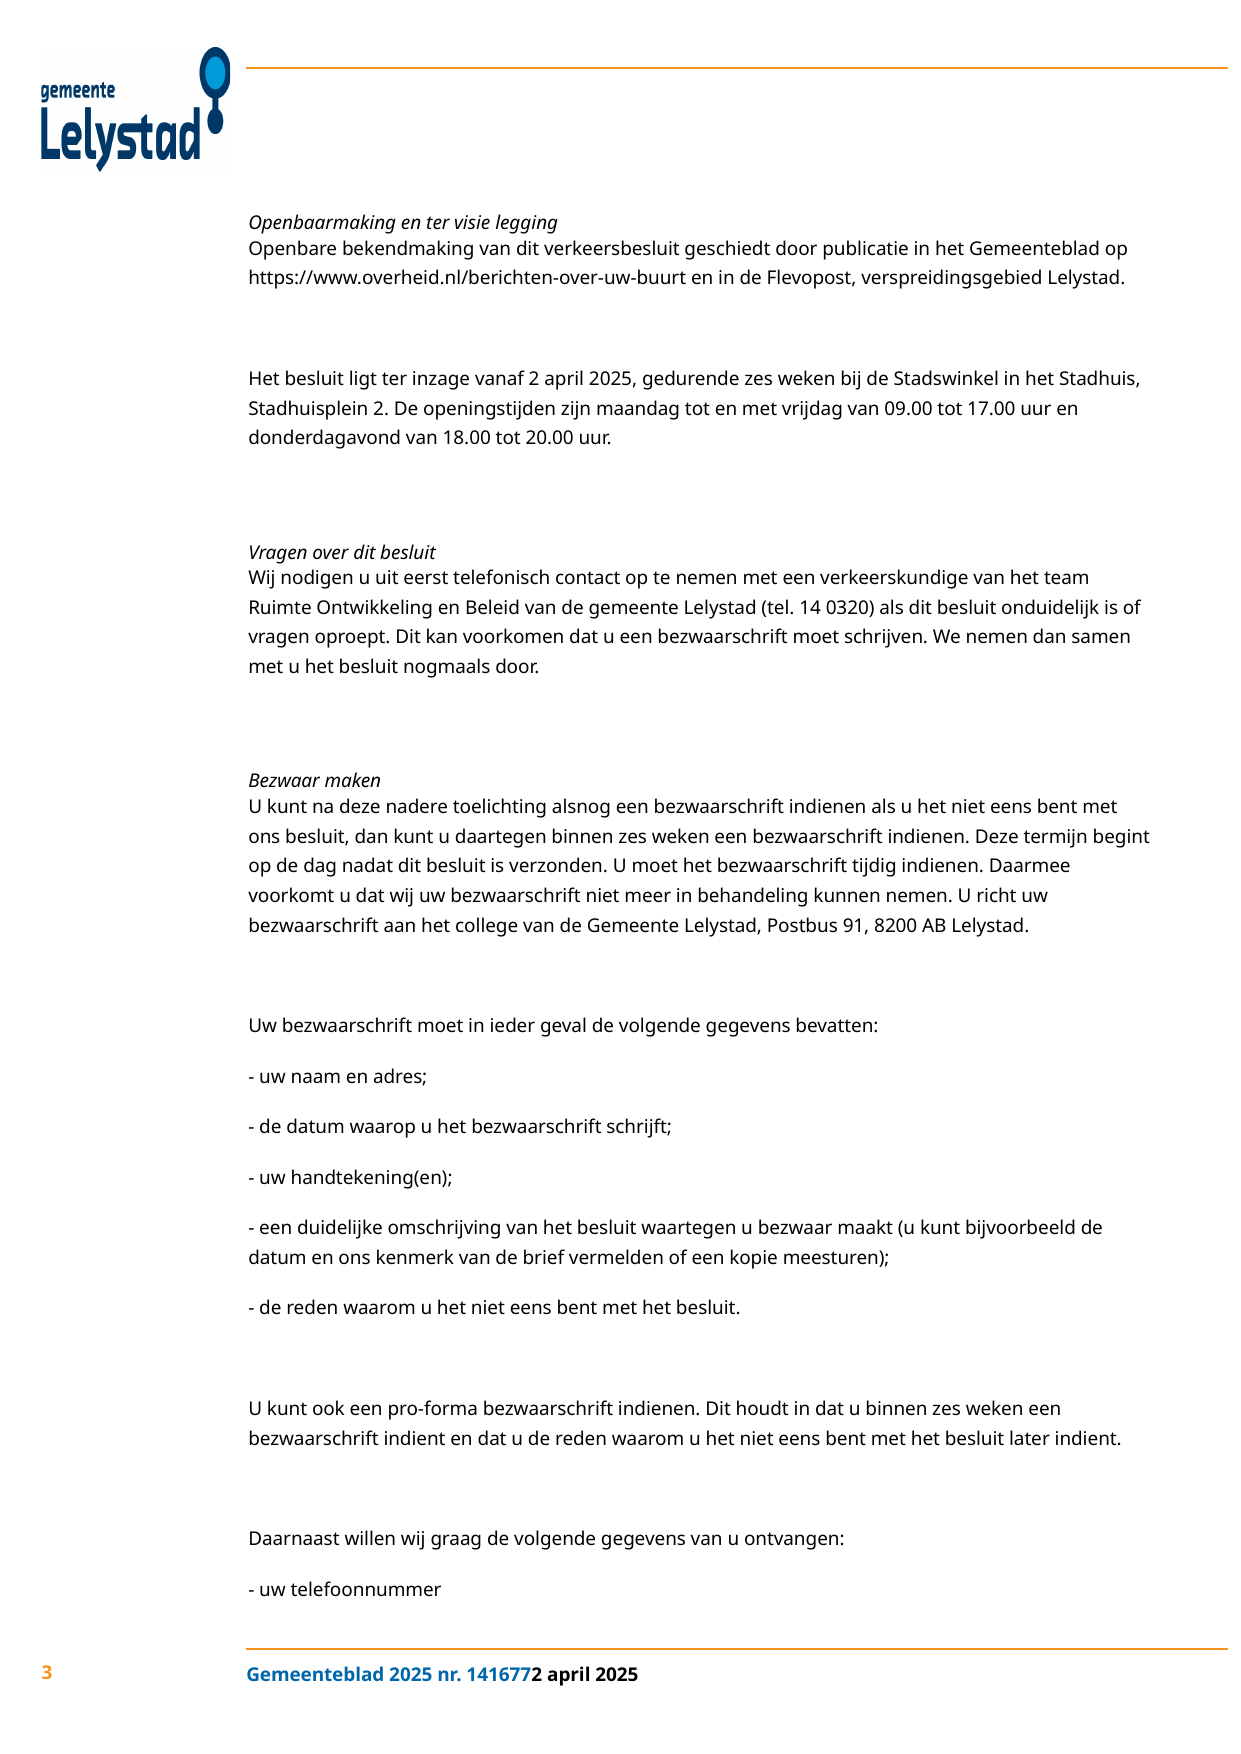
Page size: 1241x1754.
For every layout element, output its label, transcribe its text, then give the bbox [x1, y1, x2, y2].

picture [41, 47, 231, 172]
text U kunt na deze nadere toelichting alsnog een bezwaarschrift indienen als u het niet eens bent met ons besluit, dan kunt u daartegen binnen zes weken een bezwaarschrift indienen. Deze termijn begint op de dag nadat dit besluit is verzonden. U moet het bezwaarschrift tijdig indienen. Daarmee voorkomt u dat wij uw bezwaarschrift niet meer in behandeling kunnen nemen. U richt uw bezwaarschrift aan het college van de Gemeente Lelystad, Postbus 91, 8200 AB Lelystad. [248, 793, 1152, 937]
text Wij nodigen u uit eerst telefonisch contact op te nemen met een verkeerskundige van het team Ruimte Ontwikkeling en Beleid van de gemeente Lelystad (tel. 14 0320) als dit besluit onduidelijk is of vragen oproept. Dit kan voorkomen dat u een bezwaarschrift moet schrijven. We nemen dan samen met u het besluit nogmaals door. [248, 564, 1152, 679]
text Openbare bekendmaking van dit verkeersbesluit geschiedt door publicatie in het Gemeenteblad op https://www.overheid.nl/berichten-over-uw-buurt en in de Flevopost, verspreidingsgebied Lelystad. [248, 235, 1152, 290]
text Uw bezwaarschrift moet in ieder geval de volgende gegevens bevatten: [248, 1013, 1152, 1038]
text Het besluit ligt ter inzage vanaf 2 april 2025, gedurende zes weken bij de Stadswinkel in het Stadhuis, Stadhuisplein 2. De openingstijden zijn maandag tot en met vrijdag van 09.00 tot 17.00 uur en donderdagavond van 18.00 tot 20.00 uur. [248, 365, 1152, 450]
text - uw telefoonnummer [248, 1576, 1152, 1602]
text Daarnaast willen wij graag de volgende gegevens van u ontvangen: [248, 1526, 1152, 1551]
text - uw handtekening(en); [248, 1164, 1152, 1189]
text Openbaarmaking en ter visie legging [248, 209, 1152, 235]
text Bezwaar maken [248, 768, 1152, 793]
text - de reden waarom u het niet eens bent met het besluit. [248, 1294, 1152, 1320]
text - de datum waarop u het bezwaarschrift schrijft; [248, 1113, 1152, 1139]
text U kunt ook een pro-forma bezwaarschrift indienen. Dit houdt in dat u binnen zes weken een bezwaarschrift indient en dat u de reden waarom u het niet eens bent met het besluit later indient. [248, 1395, 1152, 1450]
text Vragen over dit besluit [248, 539, 1152, 564]
text - een duidelijke omschrijving van het besluit waartegen u bezwaar maakt (u kunt bijvoorbeeld de datum en ons kenmerk van de brief vermelden of een kopie meesturen); [248, 1214, 1152, 1269]
text - uw naam en adres; [248, 1063, 1152, 1089]
